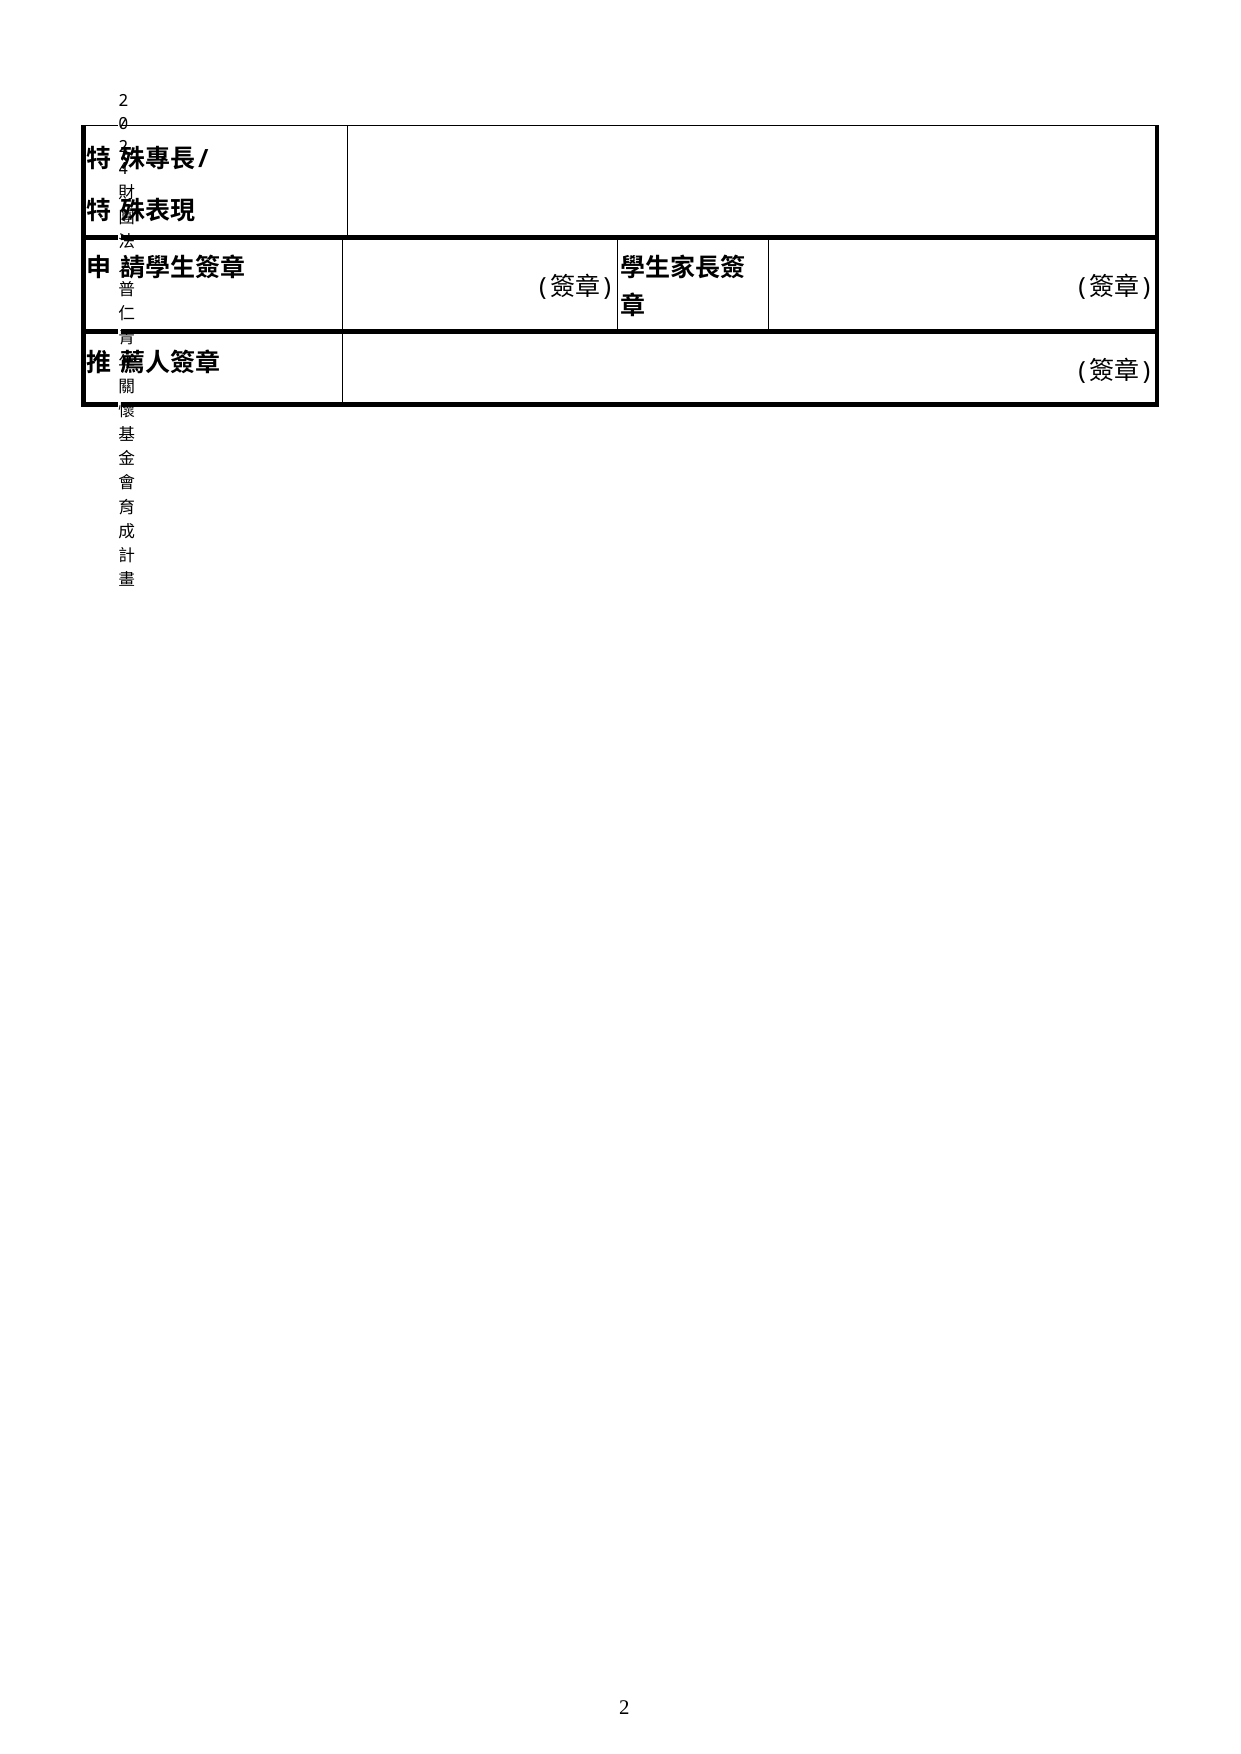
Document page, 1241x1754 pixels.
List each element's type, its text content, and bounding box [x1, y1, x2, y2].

table_cell 申請學生簽章 [121, 240, 342, 329]
table_cell [348, 126, 1155, 235]
table_cell 申請學生簽章 [86, 240, 118, 329]
table_cell 特殊專長/ 特殊表現 [121, 126, 347, 235]
table_cell (簽章) [769, 240, 1155, 329]
table_cell (簽章) [343, 334, 1155, 402]
table_cell (簽章) [343, 240, 617, 329]
table_cell 學生家長簽章 [618, 240, 768, 329]
table_cell 特殊專長/ 特殊表現 [86, 126, 118, 235]
table_cell 推薦人簽章 [86, 334, 118, 402]
table_cell 推薦人簽章 [121, 334, 342, 402]
